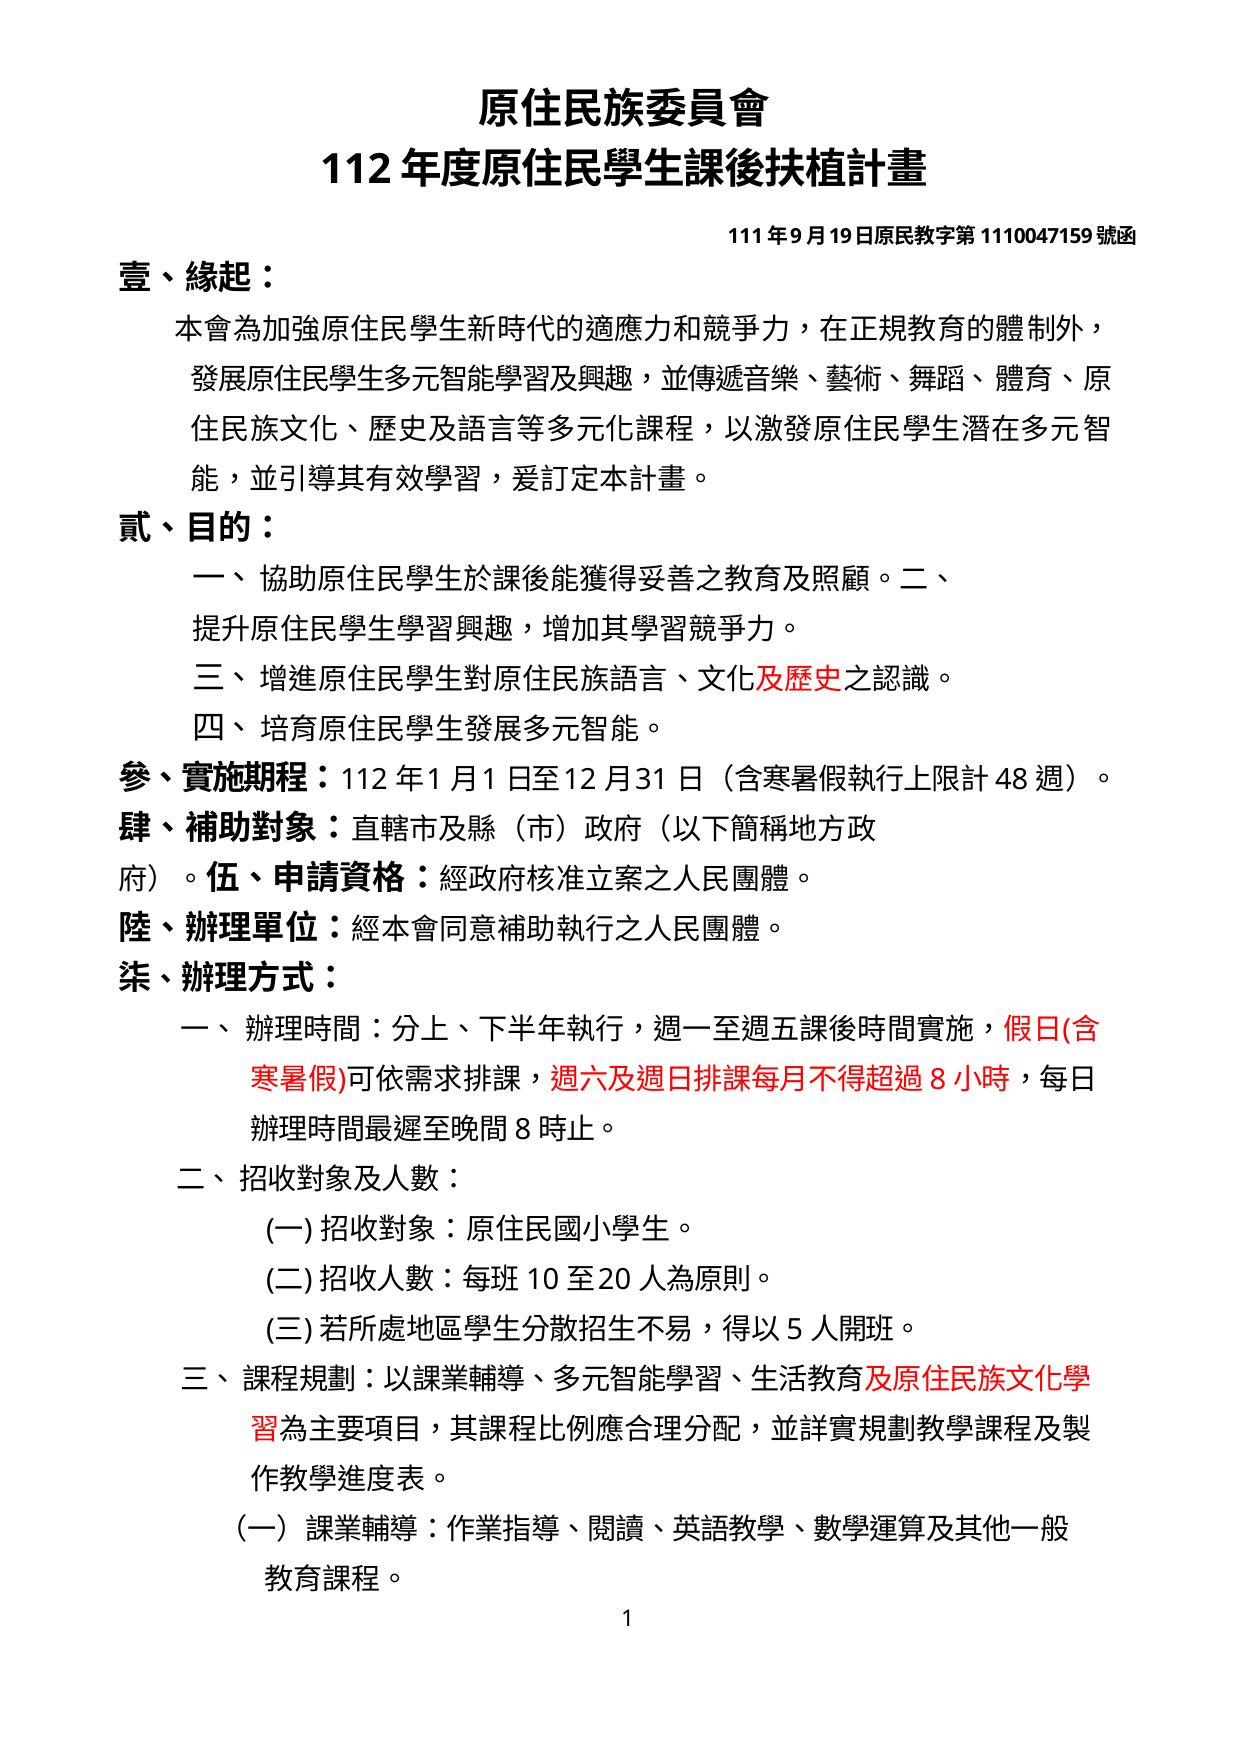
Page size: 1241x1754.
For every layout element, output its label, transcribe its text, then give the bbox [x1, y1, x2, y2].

text 三、 增進原住民學生對原住民族語言、文化及歷史之認識。四、 培育原住民學生發展多元智能。 [192, 649, 1003, 749]
text 參、實施期程：112 年 1 月 1 日至 12 月 31 日（含寒暑假執行上限計 48 週）。 [118, 749, 1138, 799]
text (一) 招收對象：原住民國小學生。 [266, 1199, 1138, 1249]
text 112年度原住民學生課後扶植計畫 [110, 136, 1138, 196]
text 肆、補助對象：直轄市及縣（市）政府（以下簡稱地方政府）。伍、申請資格：經政府核准立案之人民團體。 [118, 799, 950, 899]
text 本會為加強原住民學生新時代的適應力和競爭力，在正規教育的體制外，發展原住民學生多元智能學習及興趣，並傳遞音樂、藝術、舞蹈、體育、原住民族文化、歷史及語言等多元化課程，以激發原住民學生潛在多元智能，並引導其有效學習，爰訂定本計畫。 [87, 299, 1112, 499]
text 一、 協助原住民學生於課後能獲得妥善之教育及照顧。二、 提升原住民學生學習興趣，增加其學習競爭力。 [192, 549, 958, 649]
text (二) 招收人數：每班 10 至 20 人為原則。 [266, 1249, 1138, 1299]
text （一）課業輔導：作業指導、閱讀、英語教學、數學運算及其他一般 [180, 1499, 1105, 1549]
text 壹、緣起： [118, 249, 1138, 299]
subtitle 原住民族委員會 [111, 75, 1138, 136]
text 貳、目的： [118, 499, 1138, 549]
text 111年 9月 1 9 日原民教字第1110047159號函 [110, 219, 1138, 249]
text (三) 若所處地區學生分散招生不易，得以 5 人開班。 [266, 1299, 1138, 1349]
text 二、 招收對象及人數： [147, 1149, 1138, 1199]
text 陸、辦理單位：經本會同意補助執行之人民團體。柒、辦理方式： [118, 899, 790, 999]
text 教育課程。 [180, 1549, 1105, 1599]
text 一、 辦理時間：分上、下半年執行，週一至週五課後時間實施，假日(含寒暑假)可依需求排課，週六及週日排課每月不得超過 8 小時，每日辦理時間最遲至晚間 8 時止。 [180, 999, 1105, 1149]
text 三、 課程規劃：以課業輔導、多元智能學習、生活教育及原住民族文化學習為主要項目，其課程比例應合理分配，並詳實規劃教學課程及製作教學進度表。 [180, 1349, 1105, 1499]
